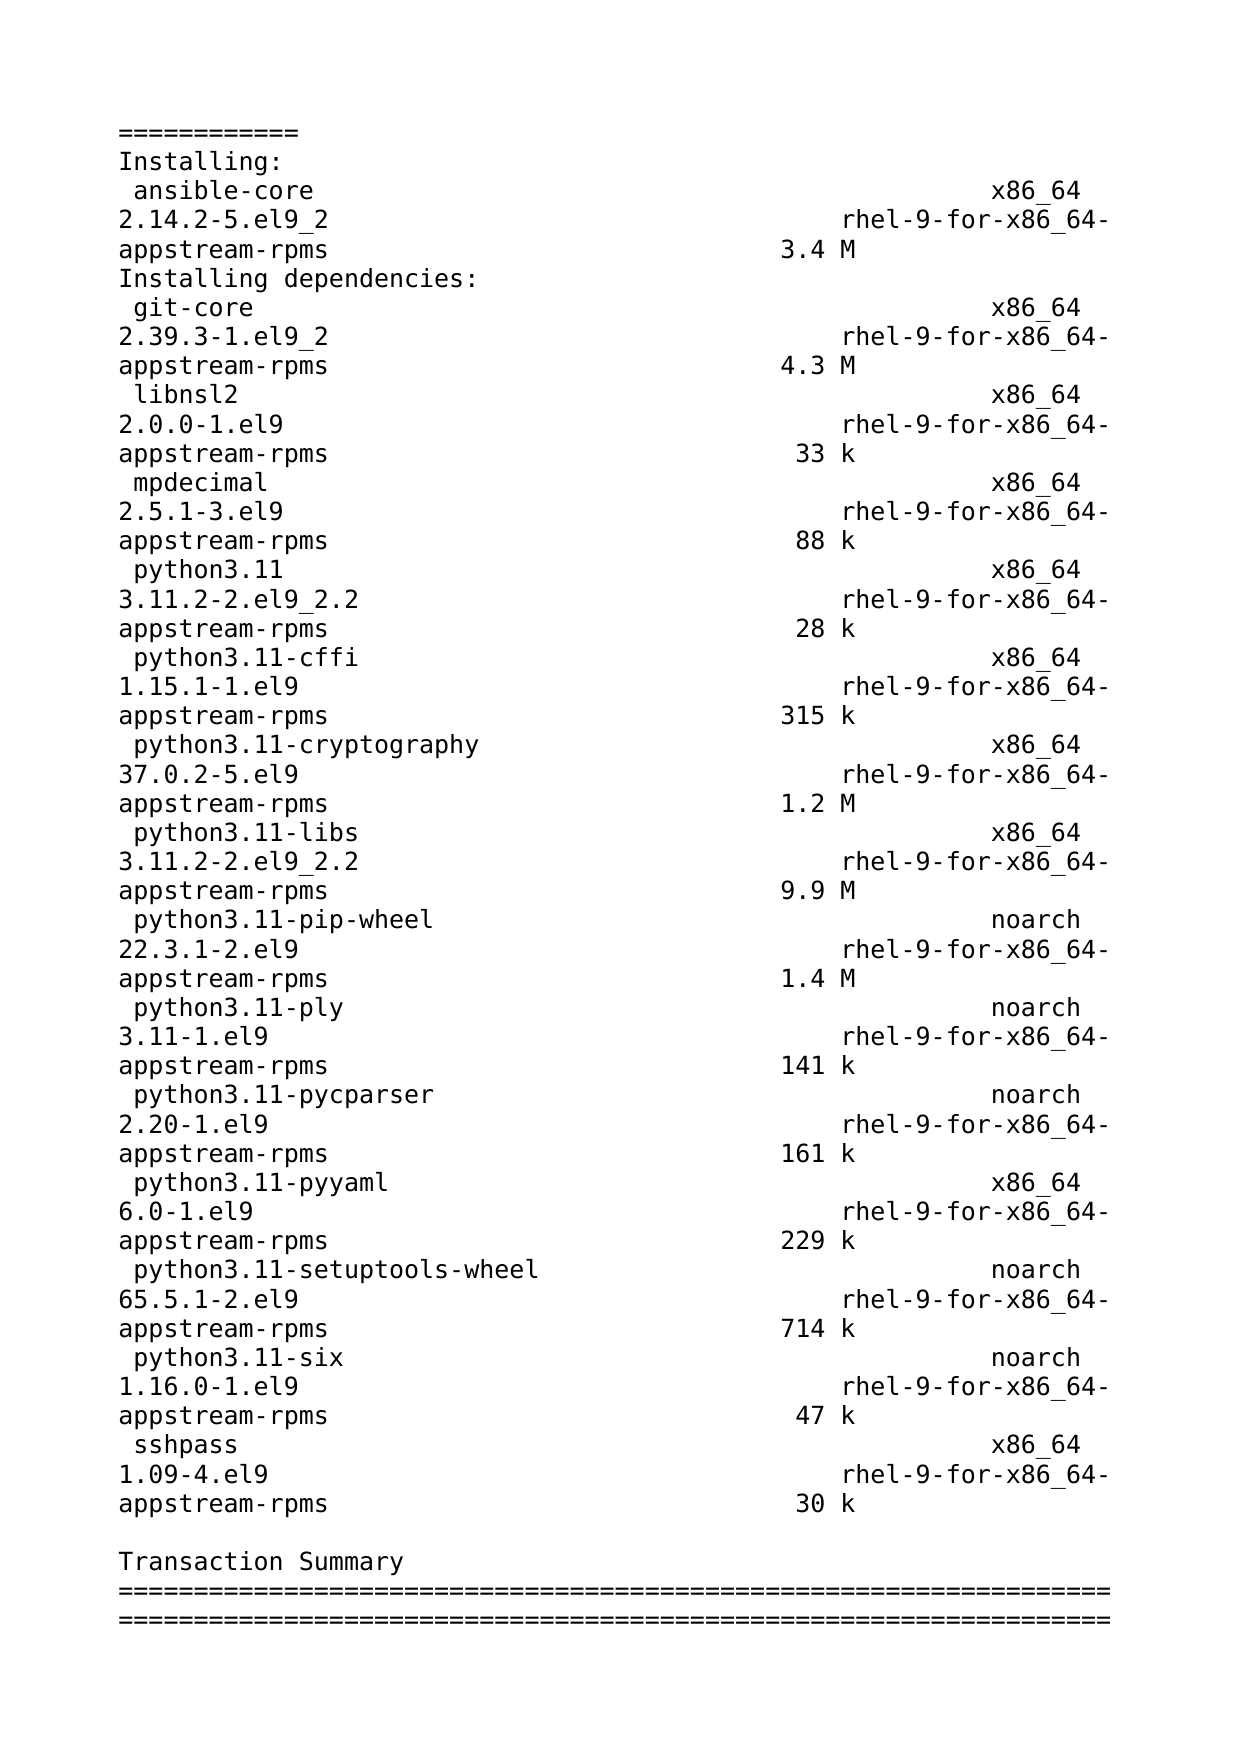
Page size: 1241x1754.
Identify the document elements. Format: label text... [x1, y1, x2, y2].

text ============ Installing: ansible-core x86_64 2.14.2-5.el9_2 rhel-9-for-x86_64-appstream-rpms 3.4 M Installing dependencies: git-core x86_64 2.39.3-1.el9_2 rhel-9-for-x86_64-appstream-rpms 4.3 M libnsl2 x86_64 2.0.0-1.el9 rhel-9-for-x86_64-appstream-rpms 33 k mpdecimal x86_64 2.5.1-3.el9 rhel-9-for-x86_64-appstream-rpms 88 k python3.11 x86_64 3.11.2-2.el9_2.2 rhel-9-for-x86_64-appstream-rpms 28 k python3.11-cffi x86_64 1.15.1-1.el9 rhel-9-for-x86_64-appstream-rpms 315 k python3.11-cryptography x86_64 37.0.2-5.el9 rhel-9-for-x86_64-appstream-rpms 1.2 M python3.11-libs x86_64 3.11.2-2.el9_2.2 rhel-9-for-x86_64-appstream-rpms 9.9 M python3.11-pip-wheel noarch 22.3.1-2.el9 rhel-9-for-x86_64-appstream-rpms 1.4 M python3.11-ply noarch 3.11-1.el9 rhel-9-for-x86_64-appstream-rpms 141 k python3.11-pycparser noarch 2.20-1.el9 rhel-9-for-x86_64-appstream-rpms 161 k python3.11-pyyaml x86_64 6.0-1.el9 rhel-9-for-x86_64-appstream-rpms 229 k python3.11-setuptools-wheel noarch 65.5.1-2.el9 rhel-9-for-x86_64-appstream-rpms 714 k python3.11-six noarch 1.16.0-1.el9 rhel-9-for-x86_64-appstream-rpms 47 k sshpass x86_64 1.09-4.el9 rhel-9-for-x86_64-appstream-rpms 30 k Transaction Summary ==================================================================================================================================== [118, 118, 1122, 1635]
